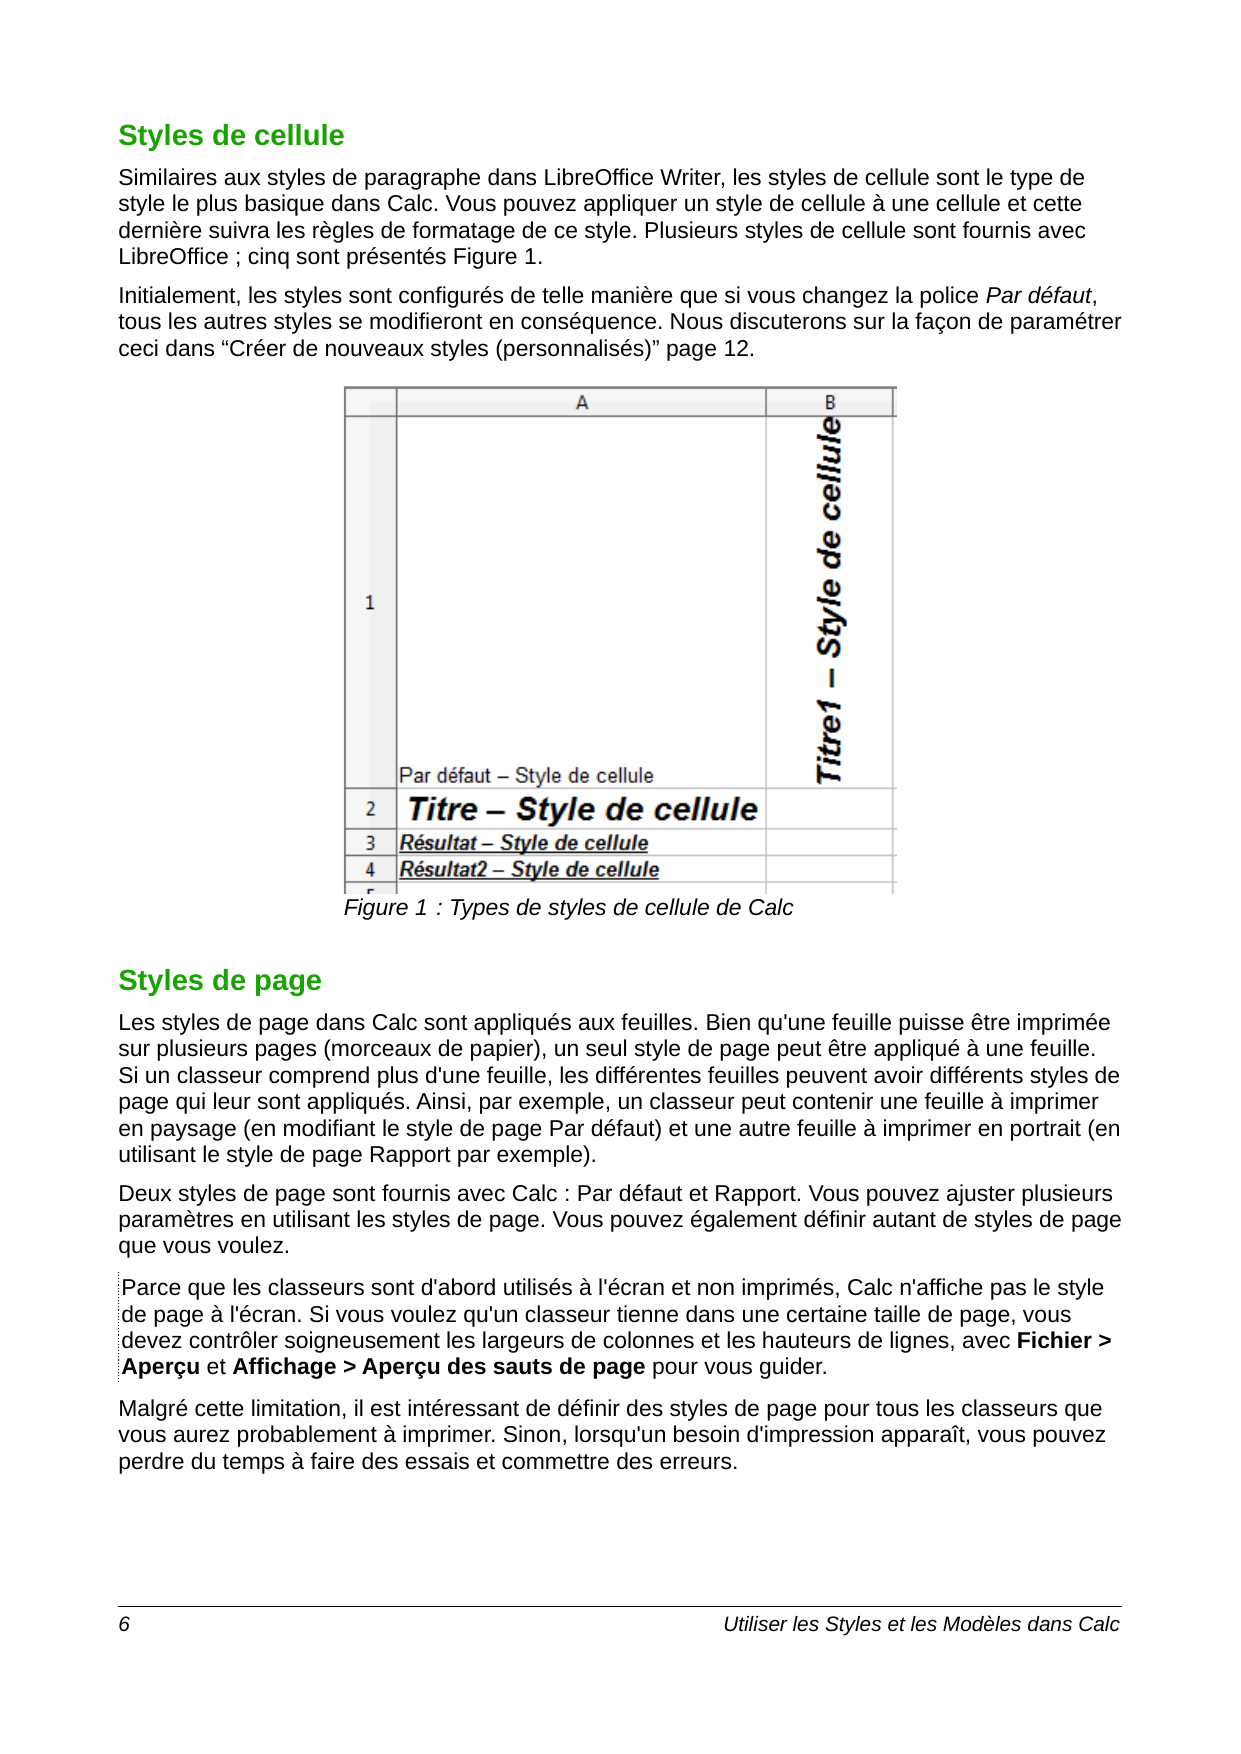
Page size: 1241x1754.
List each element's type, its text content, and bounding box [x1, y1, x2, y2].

subtitle Styles de cellule [118, 118, 1122, 152]
text Initialement, les styles sont configurés de telle manière que si vous changez la police Par défaut, tous les autres styles se modifieront en conséquence. Nous discuterons sur la façon de paramétrer ceci dans “Créer de nouveaux styles (personnalisés)” page 12. [118, 282, 1122, 361]
text Similaires aux styles de paragraphe dans LibreOffice Writer, les styles de cellule sont le type de style le plus basique dans Calc. Vous pouvez appliquer un style de cellule à une cellule et cette dernière suivra les règles de formatage de ce style. Plusieurs styles de cellule sont fournis avec LibreOffice ; cinq sont présentés Figure 1. [118, 164, 1122, 269]
text Deux styles de page sont fournis avec Calc : Par défaut et Rapport. Vous pouvez ajuster plusieurs paramètres en utilisant les styles de page. Vous pouvez également définir autant de styles de page que vous voulez. [118, 1180, 1122, 1259]
text Figure 1 : Types de styles de cellule de Calc [343, 894, 897, 920]
text Malgré cette limitation, il est intéressant de définir des styles de page pour tous les classeurs que vous aurez probablement à imprimer. Sinon, lorsqu'un besoin d'impression apparaît, vous pouvez perdre du temps à faire des essais et commettre des erreurs. [118, 1395, 1122, 1474]
text Les styles de page dans Calc sont appliqués aux feuilles. Bien qu'une feuille puisse être imprimée sur plusieurs pages (morceaux de papier), un seul style de page peut être appliqué à une feuille. Si un classeur comprend plus d'une feuille, les différentes feuilles peuvent avoir différents styles de page qui leur sont appliqués. Ainsi, par exemple, un classeur peut contenir une feuille à imprimer en paysage (en modifiant le style de page Par défaut) et une autre feuille à imprimer en portrait (en utilisant le style de page Rapport par exemple). [118, 1009, 1122, 1167]
picture [343, 386, 897, 894]
text Parce que les classeurs sont d'abord utilisés à l'écran et non imprimés, Calc n'affiche pas le style de page à l'écran. Si vous voulez qu'un classeur tienne dans une certaine taille de page, vous devez contrôler soigneusement les largeurs de colonnes et les hauteurs de lignes, avec Fichier > Aperçu et Affichage > Aperçu des sauts de page pour vous guider. [118, 1271, 1122, 1382]
subtitle Styles de page [118, 963, 1122, 997]
